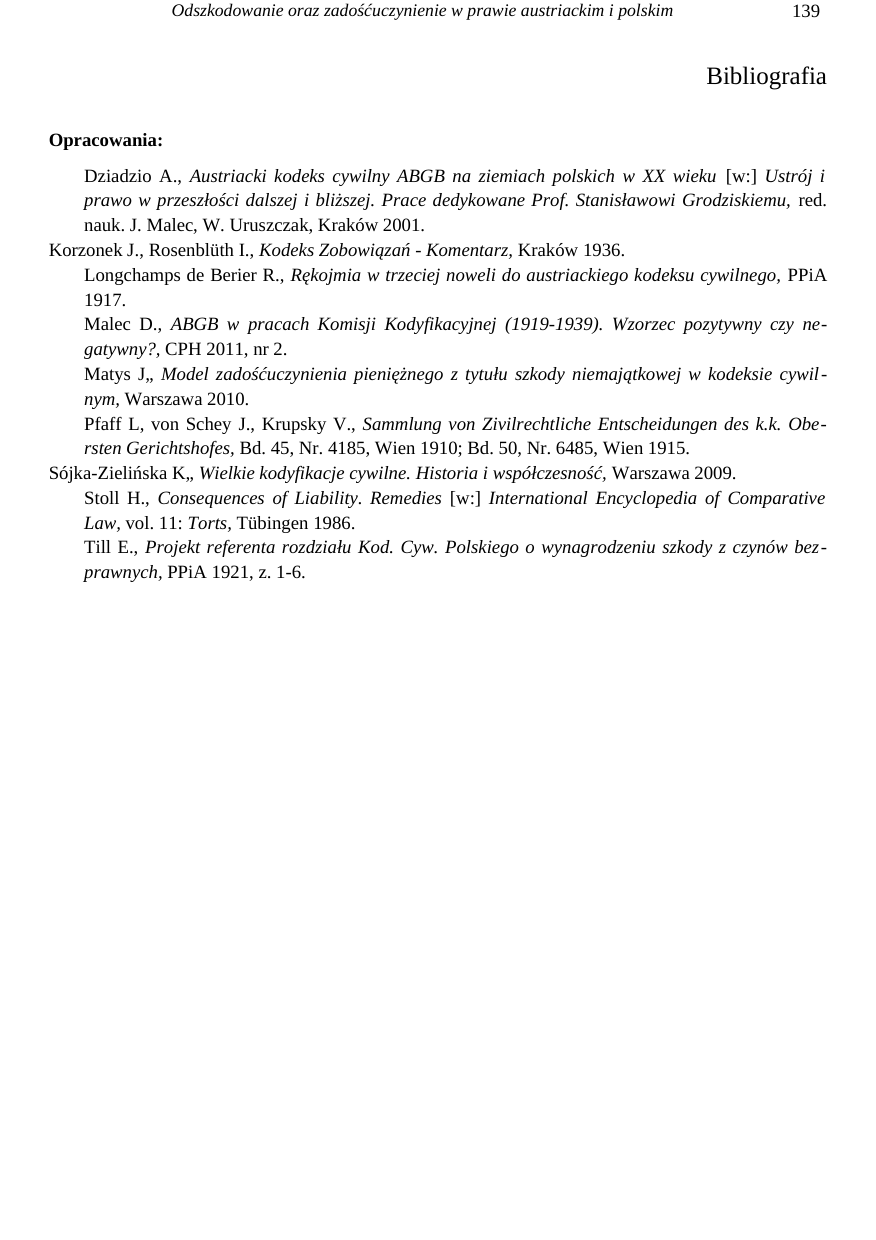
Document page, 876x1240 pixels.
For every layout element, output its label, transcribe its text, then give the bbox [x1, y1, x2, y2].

text Till E., Projekt referenta rozdziału Kod. Cyw. Polskiego o wynagrodzeniu szkody z czynów bez­prawnych, PPiA 1921, z. 1-6. [84, 536, 827, 583]
text Pfaff L, von Schey J., Krupsky V., Sammlung von Zivilrechtliche Entscheidungen des k.k. Obe­rsten Gerichtshofes, Bd. 45, Nr. 4185, Wien 1910; Bd. 50, Nr. 6485, Wien 1915. [84, 412, 827, 459]
subtitle Bibliografia [48, 61, 827, 90]
text Longchamps de Berier R., Rękojmia w trzeciej noweli do austriackiego kodeksu cywilnego, PPiA 1917. [84, 264, 827, 310]
text Opracowania: [48, 129, 827, 151]
text Sójka-Zielińska K„ Wielkie kodyfikacje cywilne. Historia i współczesność, Warszawa 2009. [48, 462, 827, 483]
text 139 [792, 0, 825, 22]
text Odszkodowanie oraz zadośćuczynienie w prawie austriackim i polskim [171, 0, 704, 20]
text Malec D., ABGB w pracach Komisji Kodyfikacyjnej (1919-1939). Wzorzec pozytywny czy ne­gatywny?, CPH 2011, nr 2. [84, 313, 827, 359]
text Matys J„ Model zadośćuczynienia pieniężnego z tytułu szkody niemajątkowej w kodeksie cywil­nym, Warszawa 2010. [84, 363, 827, 409]
text Dziadzio A., Austriacki kodeks cywilny ABGB na ziemiach polskich w XX wieku [w:] Ustrój i prawo w przeszłości dalszej i bliższej. Prace dedykowane Prof. Stanisławowi Grodziskiemu, red. nauk. J. Malec, W. Uruszczak, Kraków 2001. [84, 164, 827, 236]
text Stoll H., Consequences of Liability. Remedies [w:] International Encyclopedia of Comparative Law, vol. 11: Torts, Tübingen 1986. [84, 487, 827, 533]
text Korzonek J., Rosenblüth I., Kodeks Zobowiązań - Komentarz, Kraków 1936. [48, 239, 827, 260]
